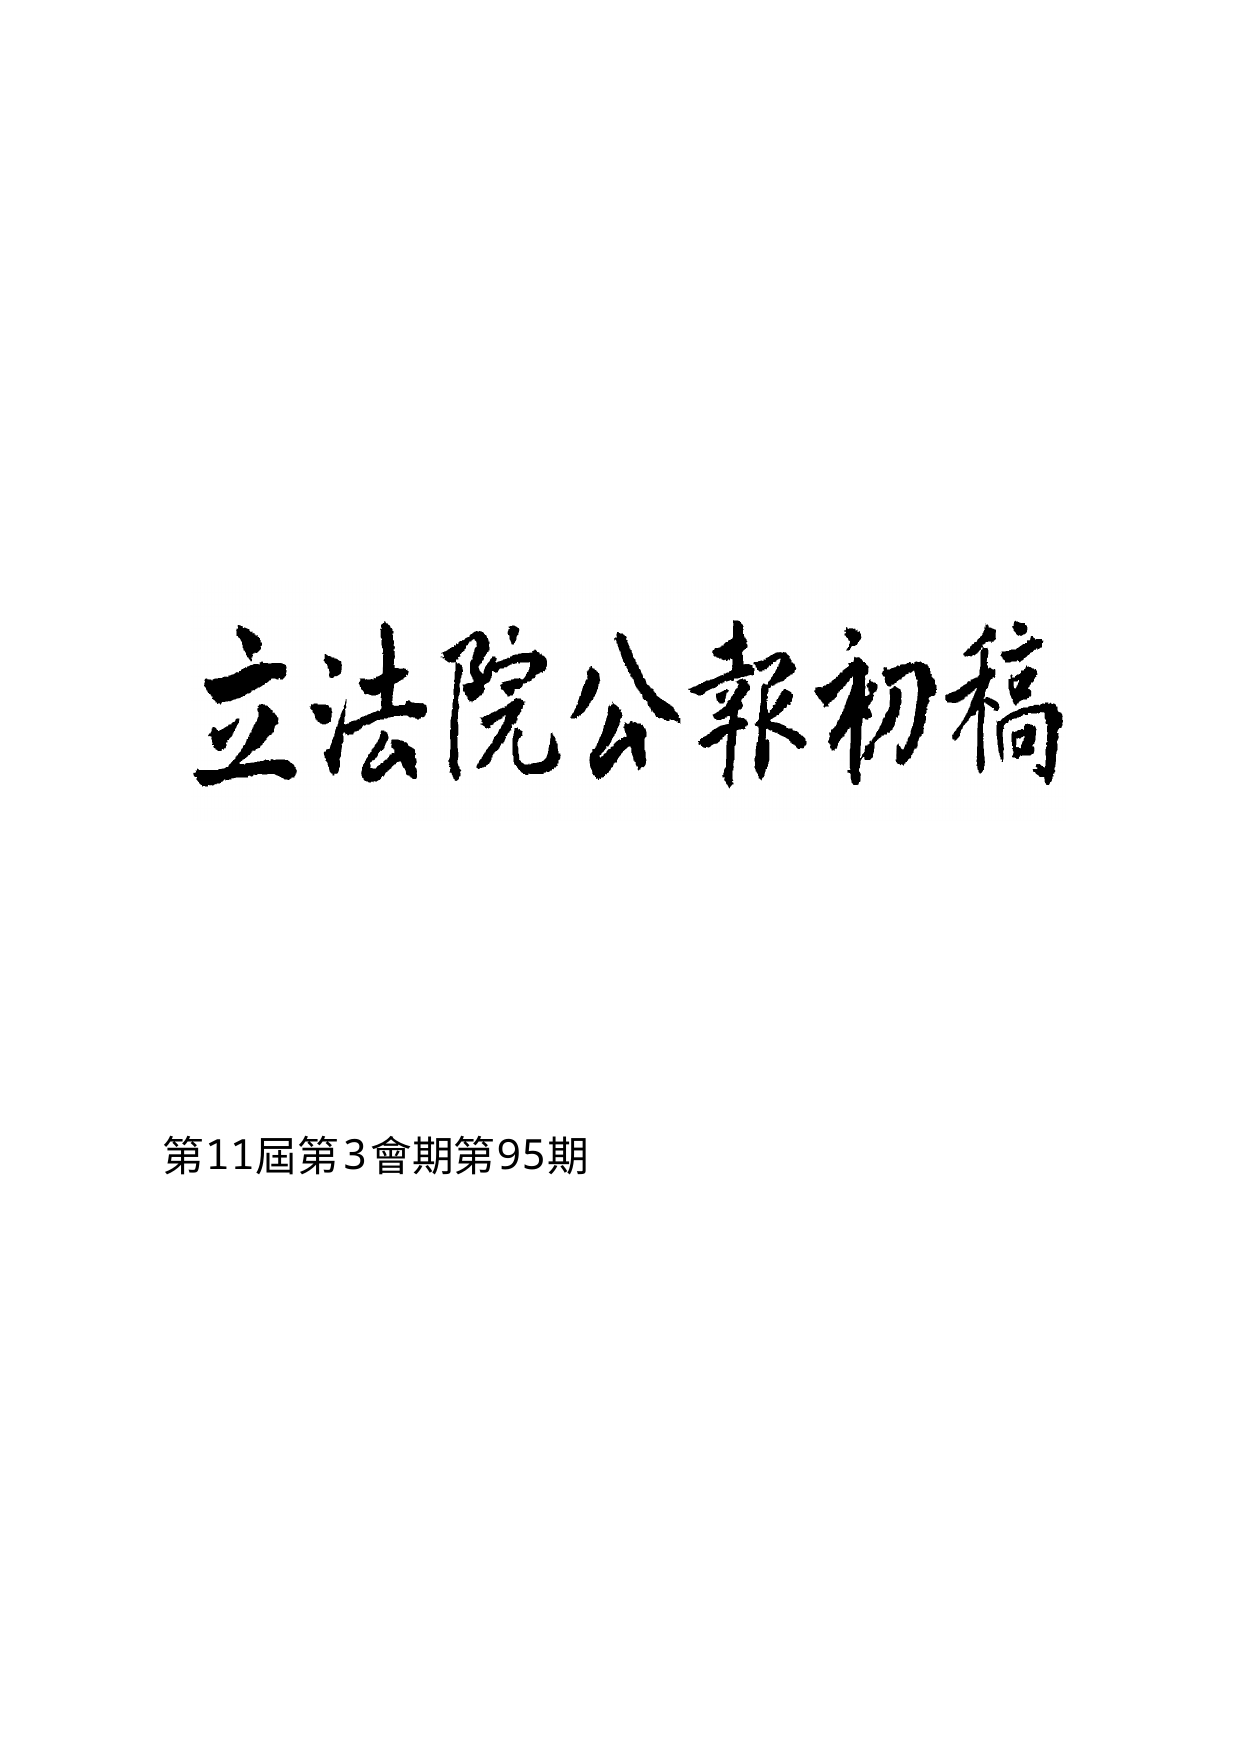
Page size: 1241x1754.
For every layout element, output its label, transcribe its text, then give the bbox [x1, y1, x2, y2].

table_header 第11屆第3會期第95期 [151, 1089, 617, 1234]
table_header [151, 406, 1098, 902]
